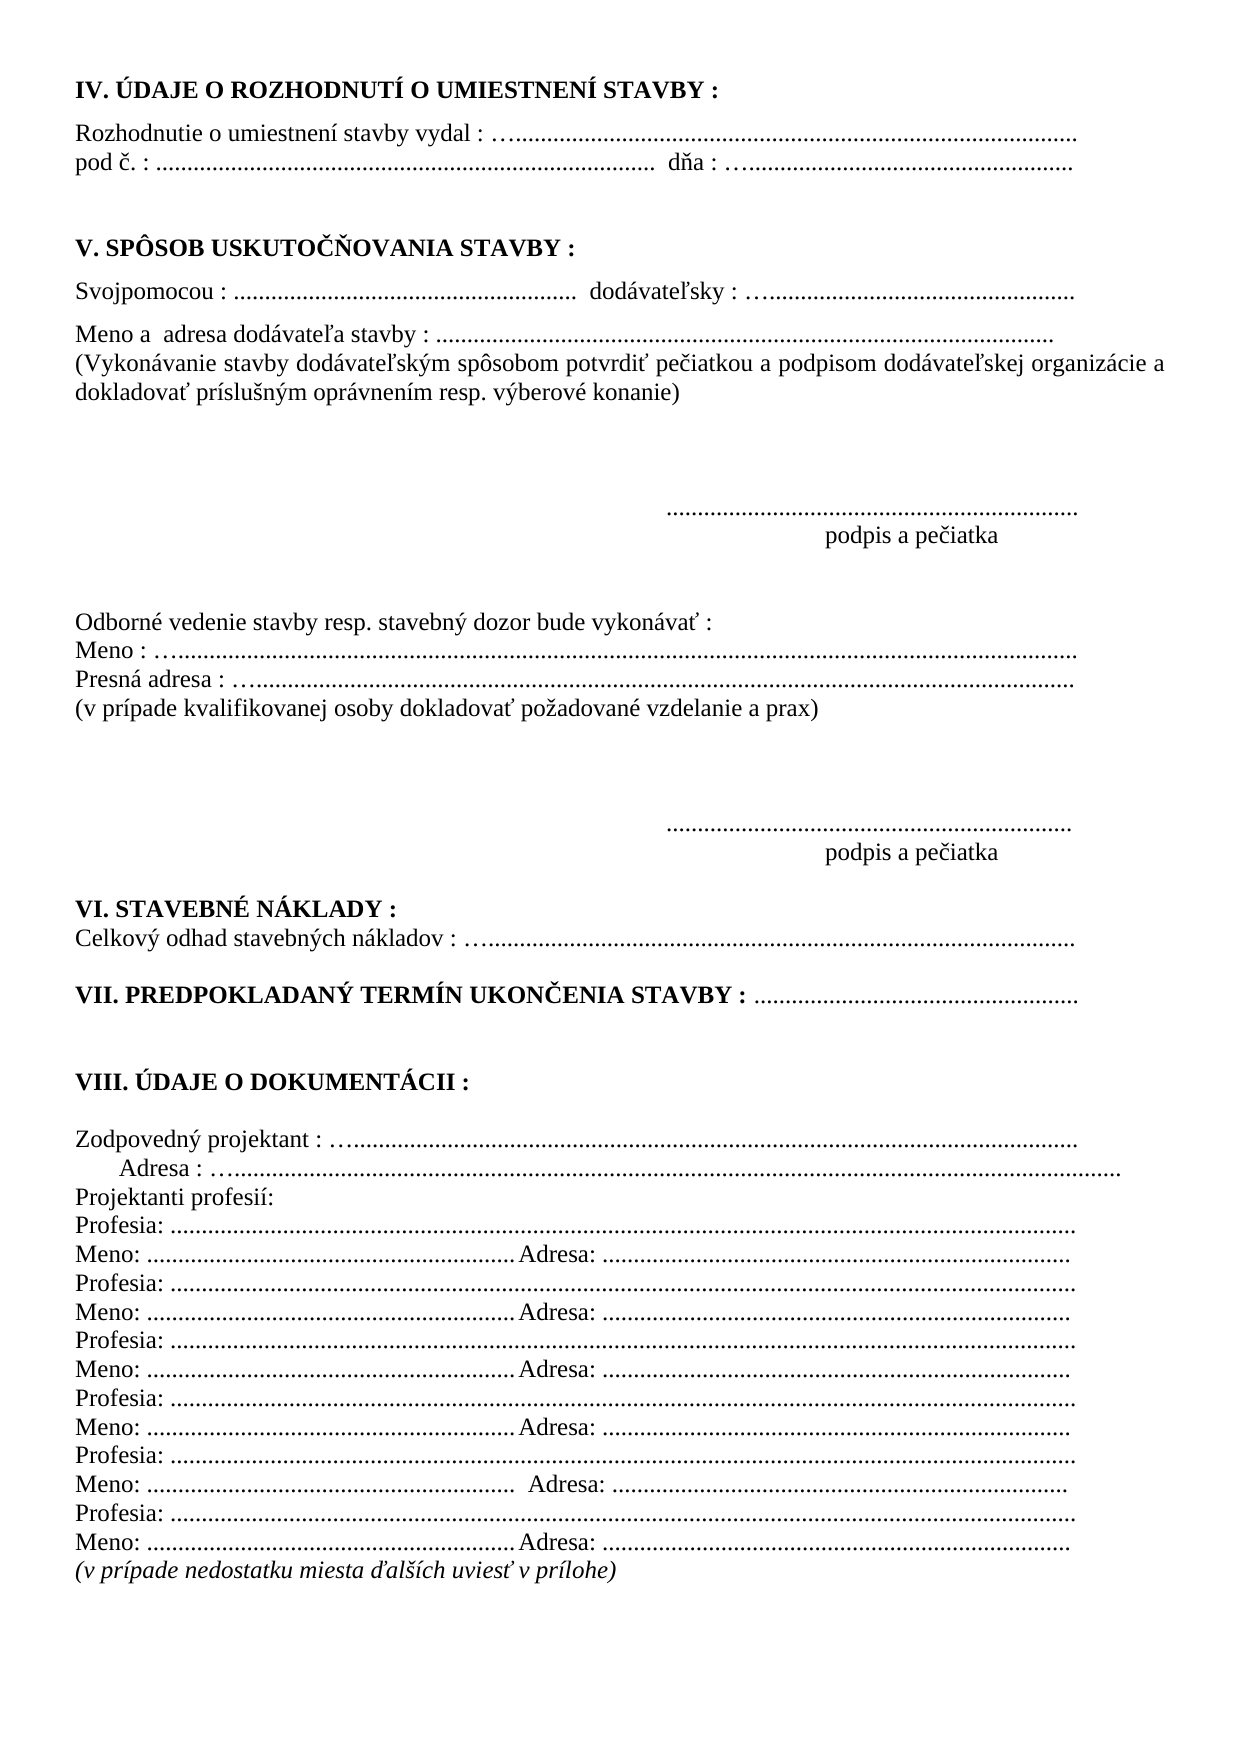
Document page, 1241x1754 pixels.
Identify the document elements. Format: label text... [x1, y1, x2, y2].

text VI. STAVEBNÉ NÁKLADY : [75, 894, 1165, 923]
text Meno a adresa dodávateľa stavby : ................................................................................................... [75, 319, 1165, 348]
text Zodpovedný projektant : ….................................................................................................................... [75, 1124, 1165, 1153]
text Meno: ........................................................... Adresa: ........................................................................... [75, 1239, 1165, 1268]
text Meno: ........................................................... Adresa: ......................................................................... [75, 1469, 1165, 1498]
text Celkový odhad stavebných nákladov : ….............................................................................................. [75, 923, 1165, 952]
text Projektanti profesií: [75, 1182, 1165, 1211]
text .................................................................. [75, 492, 1165, 521]
text Meno : …................................................................................................................................................ [75, 636, 1165, 664]
text Profesia: ................................................................................................................................................. [75, 1326, 1165, 1354]
text Profesia: ................................................................................................................................................. [75, 1441, 1165, 1469]
text ................................................................. [75, 808, 1165, 837]
text V. SPÔSOB USKUTOČŇOVANIA STAVBY : [75, 233, 1165, 262]
text (Vykonávanie stavby dodávateľským spôsobom potvrdiť pečiatkou a podpisom dodávateľskej organizácie a dokladovať príslušným oprávnením resp. výberové konanie) [75, 348, 1165, 406]
text podpis a pečiatka [75, 521, 1165, 549]
text Profesia: ................................................................................................................................................. [75, 1498, 1165, 1527]
text Meno: ........................................................... Adresa: ........................................................................... [75, 1354, 1165, 1383]
text Rozhodnutie o umiestnení stavby vydal : ….......................................................................................... [75, 118, 1165, 147]
text VIII. ÚDAJE O DOKUMENTÁCII : [75, 1067, 1165, 1096]
text Meno: ........................................................... Adresa: ........................................................................... [75, 1412, 1165, 1441]
text Profesia: ................................................................................................................................................. [75, 1383, 1165, 1412]
text Profesia: ................................................................................................................................................. [75, 1268, 1165, 1297]
text VII. PREDPOKLADANÝ TERMÍN UKONČENIA STAVBY : .................................................... [75, 981, 1165, 1009]
text Presná adresa : …................................................................................................................................... [75, 664, 1165, 693]
text (v prípade nedostatku miesta ďalších uviesť v prílohe) [75, 1556, 1165, 1584]
text Adresa : ….............................................................................................................................................. [75, 1153, 1165, 1182]
text IV. ÚDAJE O ROZHODNUTÍ O UMIESTNENÍ STAVBY : [75, 75, 1165, 104]
text Profesia: ................................................................................................................................................. [75, 1211, 1165, 1239]
text (v prípade kvalifikovanej osoby dokladovať požadované vzdelanie a prax) [75, 693, 1165, 722]
text Meno: ........................................................... Adresa: ........................................................................... [75, 1527, 1165, 1556]
text pod č. : ................................................................................ dňa : ….................................................... [75, 147, 1165, 176]
text Svojpomocou : ....................................................... dodávateľsky : …................................................. [75, 276, 1165, 305]
text Odborné vedenie stavby resp. stavebný dozor bude vykonávať : [75, 607, 1165, 636]
text podpis a pečiatka [75, 837, 1165, 866]
text Meno: ........................................................... Adresa: ........................................................................... [75, 1297, 1165, 1326]
